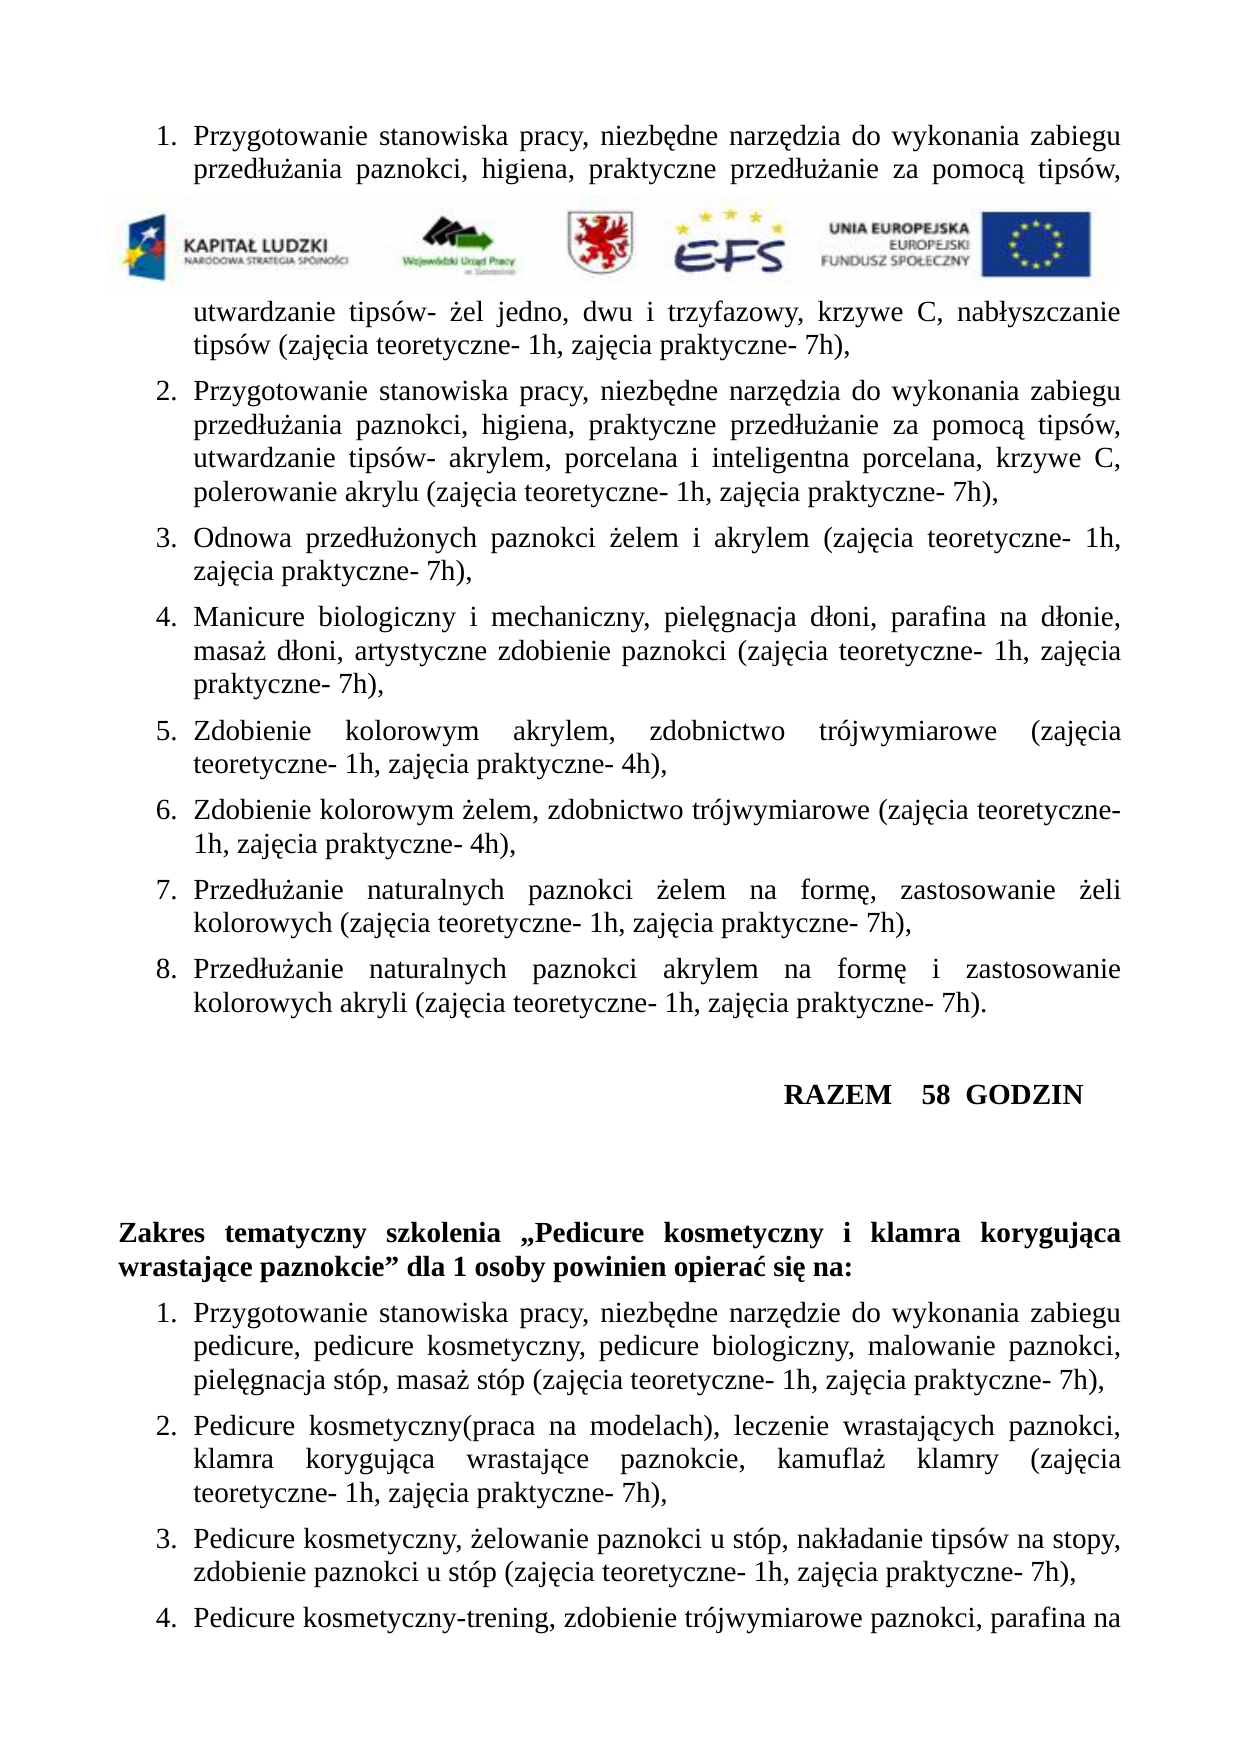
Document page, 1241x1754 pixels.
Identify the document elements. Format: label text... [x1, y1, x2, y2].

list RAZEM 58 GODZIN [156, 1077, 1122, 1111]
list Pedicure kosmetyczny, żelowanie paznokci u stóp, nakładanie tipsów na stopy, zdobienie paznokci u stóp (zajęcia teoretyczne- 1h, zajęcia praktyczne- 7h), [156, 1521, 1122, 1588]
list Odnowa przedłużonych paznokci żelem i akrylem (zajęcia teoretyczne- 1h, zajęcia praktyczne- 7h), [156, 520, 1122, 587]
list Przygotowanie stanowiska pracy, niezbędne narzędzie do wykonania zabiegu pedicure, pedicure kosmetyczny, pedicure biologiczny, malowanie paznokci, pielęgnacja stóp, masaż stóp (zajęcia teoretyczne- 1h, zajęcia praktyczne- 7h), [156, 1295, 1122, 1395]
text Zakres tematyczny szkolenia „Pedicure kosmetyczny i klamra korygująca wrastające paznokcie” dla 1 osoby powinien opierać się na: [118, 1215, 1122, 1282]
list Zdobienie kolorowym akrylem, zdobnictwo trójwymiarowe (zajęcia teoretyczne- 1h, zajęcia praktyczne- 4h), [156, 713, 1122, 780]
list Przedłużanie naturalnych paznokci żelem na formę, zastosowanie żeli kolorowych (zajęcia teoretyczne- 1h, zajęcia praktyczne- 7h), [156, 872, 1122, 939]
picture [106, 195, 1114, 294]
list Manicure biologiczny i mechaniczny, pielęgnacja dłoni, parafina na dłonie, masaż dłoni, artystyczne zdobienie paznokci (zajęcia teoretyczne- 1h, zajęcia praktyczne- 7h), [156, 599, 1122, 700]
list Pedicure kosmetyczny-trening, zdobienie trójwymiarowe paznokci, parafina na [156, 1601, 1122, 1634]
list Przygotowanie stanowiska pracy, niezbędne narzędzia do wykonania zabiegu przedłużania paznokci, higiena, praktyczne przedłużanie za pomocą tipsów, utwardzanie tipsów- akrylem, porcelana i inteligentna porcelana, krzywe C, polerowanie akrylu (zajęcia teoretyczne- 1h, zajęcia praktyczne- 7h), [156, 373, 1122, 507]
list Przygotowanie stanowiska pracy, niezbędne narzędzia do wykonania zabiegu przedłużania paznokci, higiena, praktyczne przedłużanie za pomocą tipsów, utwardzanie tipsów- żel jedno, dwu i trzyfazowy, krzywe C, nabłyszczanie tipsów (zajęcia teoretyczne- 1h, zajęcia praktyczne- 7h), [156, 118, 1122, 361]
list Pedicure kosmetyczny(praca na modelach), leczenie wrastających paznokci, klamra korygująca wrastające paznokcie, kamuflaż klamry (zajęcia teoretyczne- 1h, zajęcia praktyczne- 7h), [156, 1408, 1122, 1508]
list Przedłużanie naturalnych paznokci akrylem na formę i zastosowanie kolorowych akryli (zajęcia teoretyczne- 1h, zajęcia praktyczne- 7h). [156, 951, 1122, 1018]
list Zdobienie kolorowym żelem, zdobnictwo trójwymiarowe (zajęcia teoretyczne- 1h, zajęcia praktyczne- 4h), [156, 792, 1122, 859]
